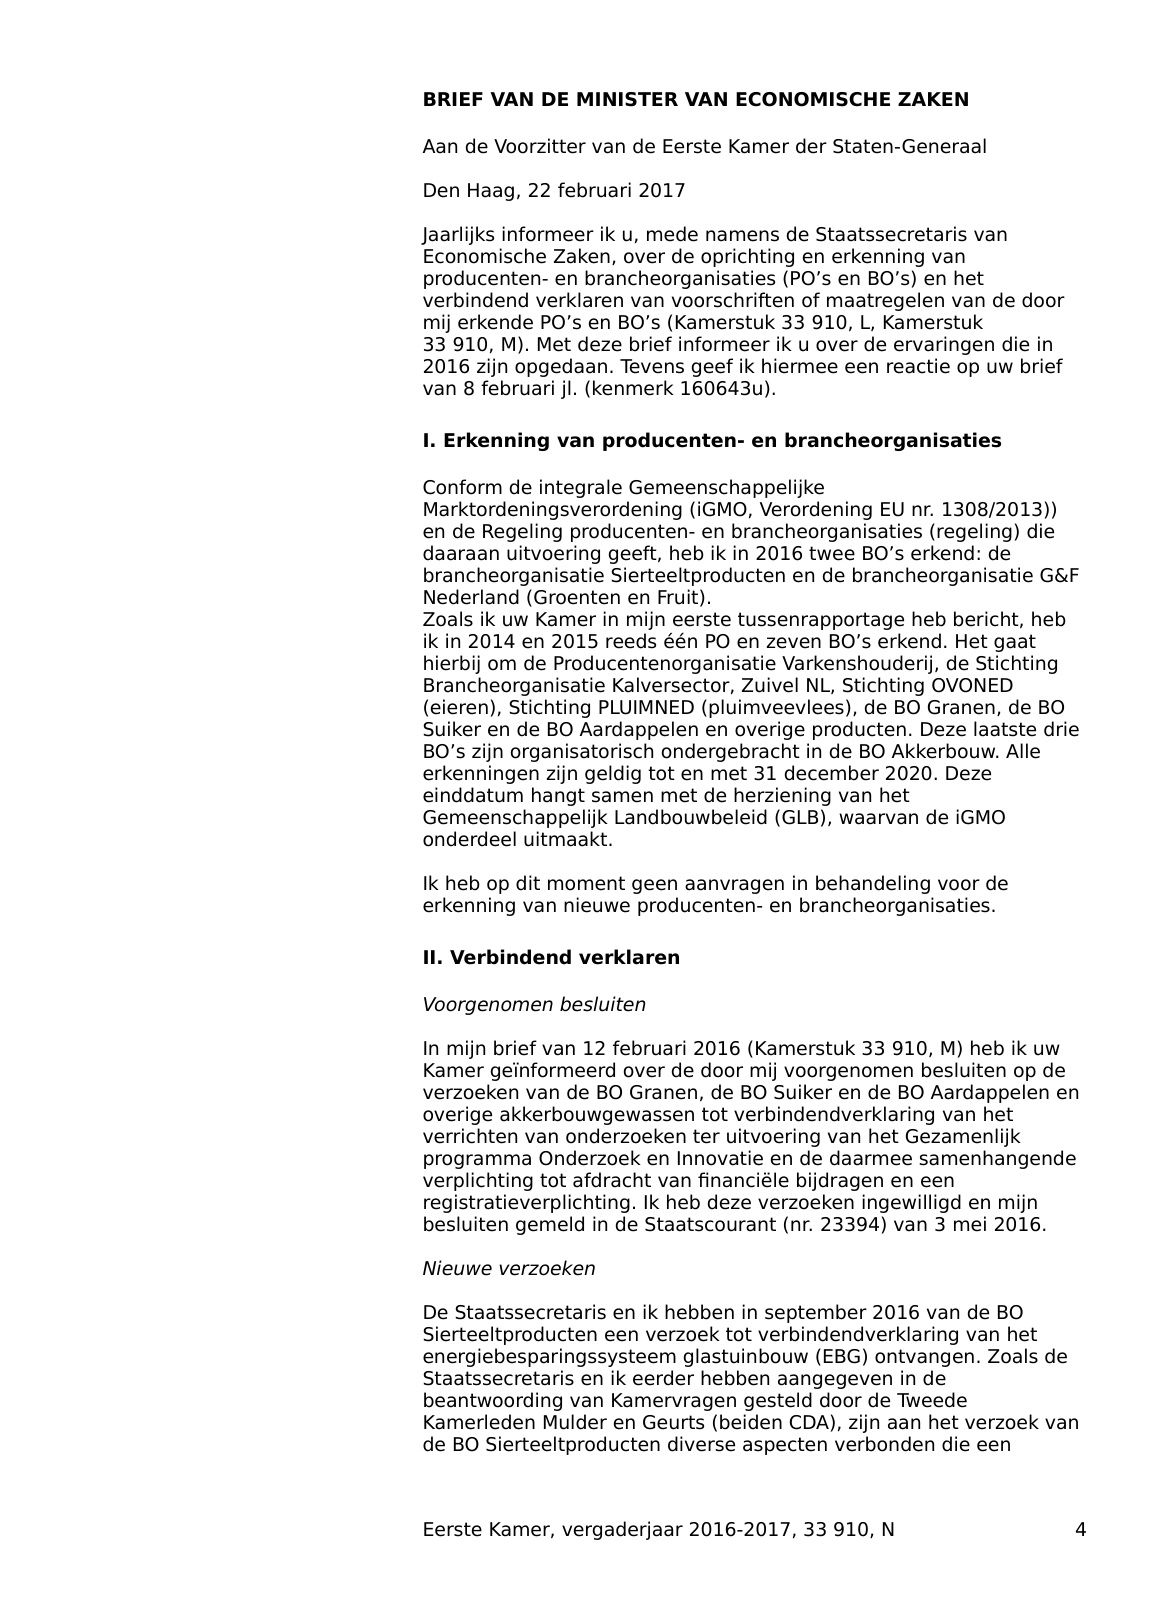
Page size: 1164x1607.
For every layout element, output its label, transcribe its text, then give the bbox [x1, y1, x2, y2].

text Conform de integrale Gemeenschappelijke Marktordeningsverordening (iGMO, Verordening EU nr. 1308/2013)) en de Regeling producenten- en brancheorganisaties (regeling) die daaraan uitvoering geeft, heb ik in 2016 twee BO’s erkend: de brancheorganisatie Sierteeltproducten en de brancheorganisatie G&F Nederland (Groenten en Fruit). [422, 477, 1087, 609]
subtitle Nieuwe verzoeken [422, 1258, 1087, 1280]
text Den Haag, 22 februari 2017 [422, 180, 1087, 202]
text De Staatssecretaris en ik hebben in september 2016 van de BO Sierteeltproducten een verzoek tot verbindendverklaring van het energiebesparingssysteem glastuinbouw (EBG) ontvangen. Zoals de Staatssecretaris en ik eerder hebben aangegeven in de beantwoording van Kamervragen gesteld door de Tweede Kamerleden Mulder en Geurts (beiden CDA), zijn aan het verzoek van de BO Sierteeltproducten diverse aspecten verbonden die een [422, 1302, 1087, 1456]
subtitle I. Erkenning van producenten- en brancheorganisaties [422, 430, 1087, 452]
text Aan de Voorzitter van de Eerste Kamer der Staten-Generaal [422, 136, 1087, 158]
text Jaarlijks informeer ik u, mede namens de Staatssecretaris van Economische Zaken, over de oprichting en erkenning van producenten- en brancheorganisaties (PO’s en BO’s) en het verbindend verklaren van voorschriften of maatregelen van de door mij erkende PO’s en BO’s (Kamerstuk 33 910, L, Kamerstuk 33 910, M). Met deze brief informeer ik u over de ervaringen die in 2016 zijn opgedaan. Tevens geef ik hiermee een reactie op uw brief van 8 februari jl. (kenmerk 160643u). [422, 224, 1087, 400]
text In mijn brief van 12 februari 2016 (Kamerstuk 33 910, M) heb ik uw Kamer geïnformeerd over de door mij voorgenomen besluiten op de verzoeken van de BO Granen, de BO Suiker en de BO Aardappelen en overige akkerbouwgewassen tot verbindendverklaring van het verrichten van onderzoeken ter uitvoering van het Gezamenlijk programma Onderzoek en Innovatie en de daarmee samenhangende verplichting tot afdracht van financiële bijdragen en een registratieverplichting. Ik heb deze verzoeken ingewilligd en mijn besluiten gemeld in de Staatscourant (nr. 23394) van 3 mei 2016. [422, 1038, 1087, 1236]
text Zoals ik uw Kamer in mijn eerste tussenrapportage heb bericht, heb ik in 2014 en 2015 reeds één PO en zeven BO’s erkend. Het gaat hierbij om de Producentenorganisatie Varkenshouderij, de Stichting Brancheorganisatie Kalversector, Zuivel NL, Stichting OVONED (eieren), Stichting PLUIMNED (pluimveevlees), de BO Granen, de BO Suiker en de BO Aardappelen en overige producten. Deze laatste drie BO’s zijn organisatorisch ondergebracht in de BO Akkerbouw. Alle erkenningen zijn geldig tot en met 31 december 2020. Deze einddatum hangt samen met de herziening van het Gemeenschappelijk Landbouwbeleid (GLB), waarvan de iGMO onderdeel uitmaakt. [422, 609, 1087, 851]
text Ik heb op dit moment geen aanvragen in behandeling voor de erkenning van nieuwe producenten- en brancheorganisaties. [422, 873, 1087, 917]
subtitle II. Verbindend verklaren [422, 947, 1087, 969]
subtitle Voorgenomen besluiten [422, 994, 1087, 1016]
subtitle BRIEF VAN DE MINISTER VAN ECONOMISCHE ZAKEN [422, 89, 1087, 111]
